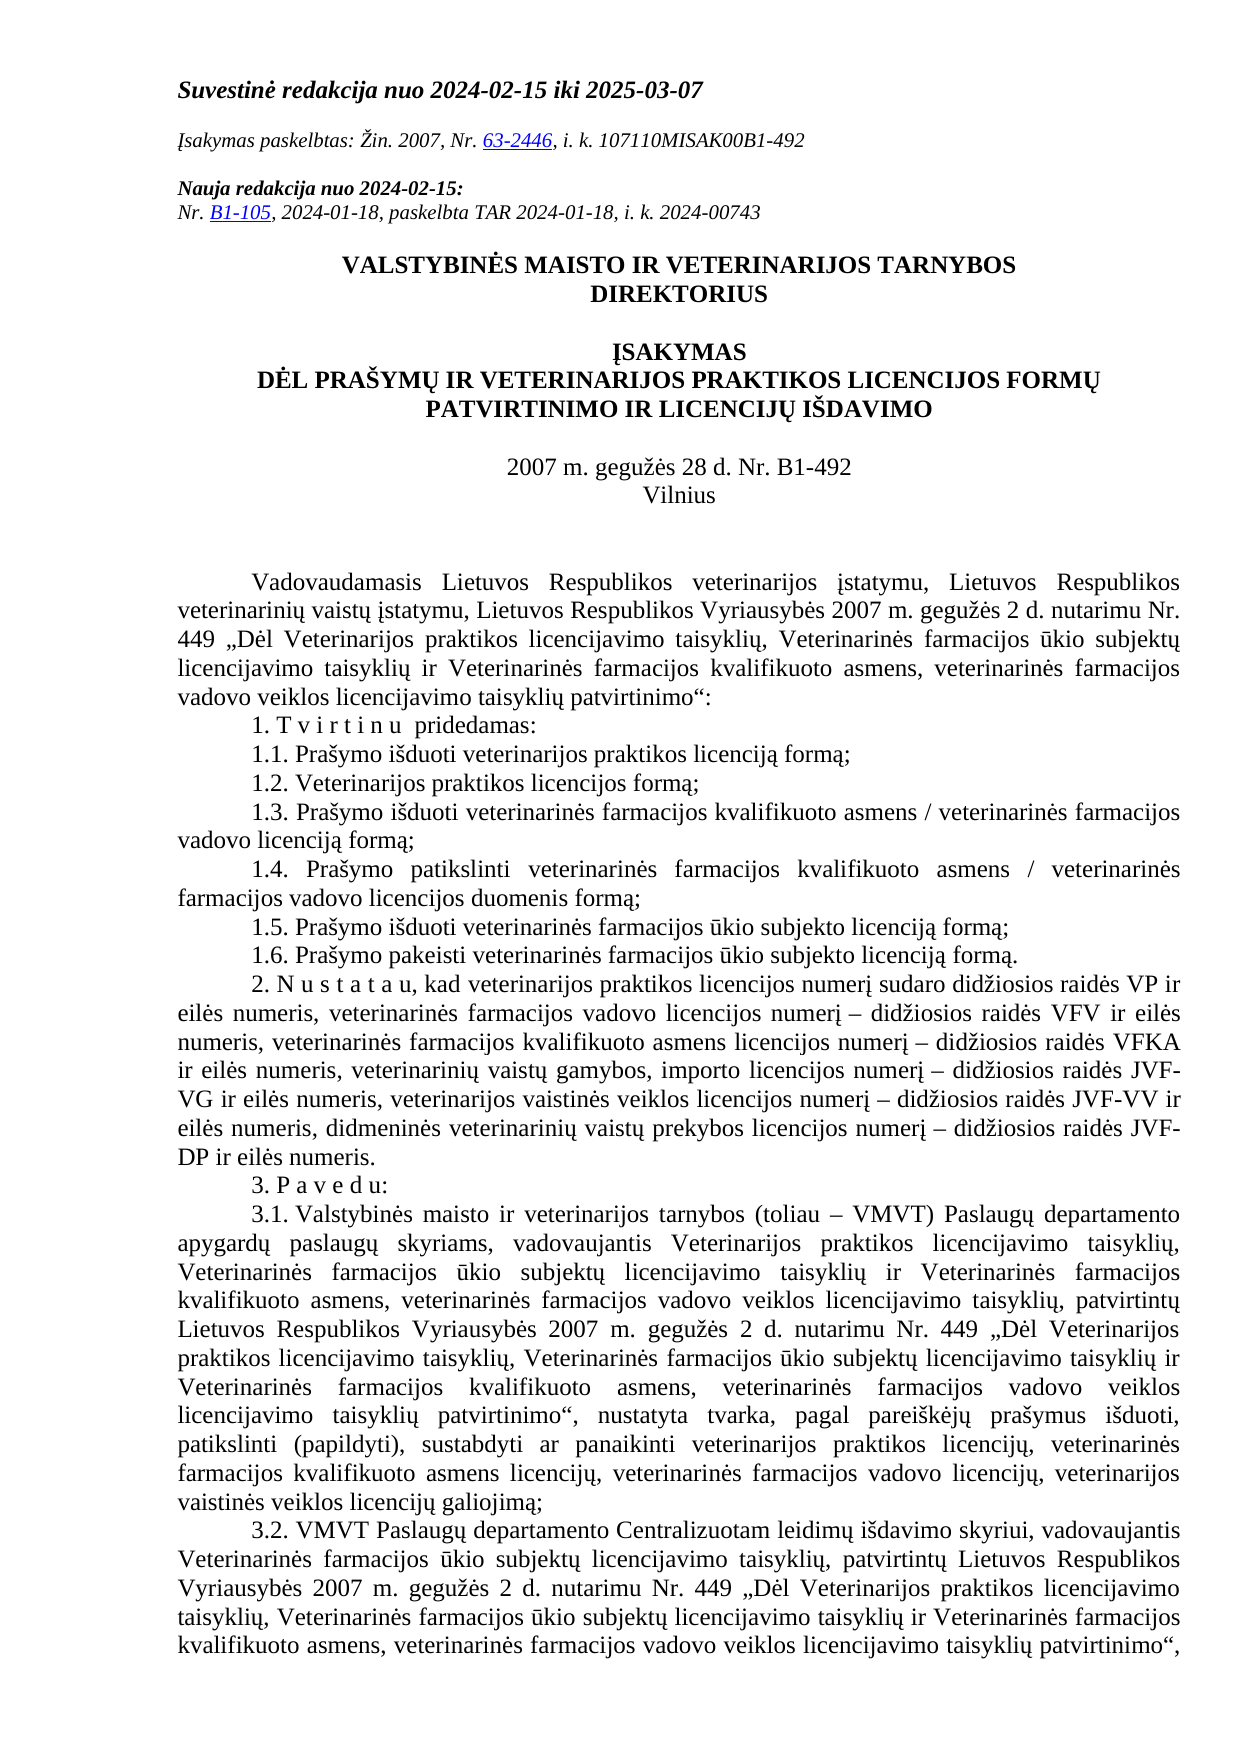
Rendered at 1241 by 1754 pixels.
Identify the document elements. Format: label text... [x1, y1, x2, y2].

text 3. P a v e d u: [177, 1170, 1181, 1199]
text 1.4. Prašymo patikslinti veterinarinės farmacijos kvalifikuoto asmens / veterinarinės farmacijos vadovo licencijos duomenis formą; [177, 854, 1181, 912]
text VALSTYBINĖS MAISTO IR VETERINARIJOS TARNYBOS [177, 250, 1181, 279]
text 1.5. Prašymo išduoti veterinarinės farmacijos ūkio subjekto licenciją formą; [177, 912, 1181, 940]
text 1. Tvirtinu pridedamas: [177, 710, 1181, 739]
text DĖL PRAŠYMŲ IR VETERINARIJOS PRAKTIKOS LICENCIJOS FORMŲ PATVIRTINIMO IR LICENCIJŲ IŠDAVIMO [177, 365, 1181, 423]
text Vilnius [177, 480, 1181, 509]
text 3.1. Valstybinės maisto ir veterinarijos tarnybos (toliau – VMVT) Paslaugų departamento apygardų paslaugų skyriams, vadovaujantis Veterinarijos praktikos licencijavimo taisyklių, Veterinarinės farmacijos ūkio subjektų licencijavimo taisyklių ir Veterinarinės farmacijos kvalifikuoto asmens, veterinarinės farmacijos vadovo veiklos licencijavimo taisyklių, patvirtintų Lietuvos Respublikos Vyriausybės 2007 m. gegužės 2 d. nutarimu Nr. 449 „Dėl Veterinarijos praktikos licencijavimo taisyklių, Veterinarinės farmacijos ūkio subjektų licencijavimo taisyklių ir Veterinarinės farmacijos kvalifikuoto asmens, veterinarinės farmacijos vadovo veiklos licencijavimo taisyklių patvirtinimo“, nustatyta tvarka, pagal pareiškėjų prašymus išduoti, patikslinti (papildyti), sustabdyti ar panaikinti veterinarijos praktikos licencijų, veterinarinės farmacijos kvalifikuoto asmens licencijų, veterinarinės farmacijos vadovo licencijų, veterinarijos vaistinės veiklos licencijų galiojimą; [177, 1199, 1181, 1515]
text 3.2. VMVT Paslaugų departamento Centralizuotam leidimų išdavimo skyriui, vadovaujantis Veterinarinės farmacijos ūkio subjektų licencijavimo taisyklių, patvirtintų Lietuvos Respublikos Vyriausybės 2007 m. gegužės 2 d. nutarimu Nr. 449 „Dėl Veterinarijos praktikos licencijavimo taisyklių, Veterinarinės farmacijos ūkio subjektų licencijavimo taisyklių ir Veterinarinės farmacijos kvalifikuoto asmens, veterinarinės farmacijos vadovo veiklos licencijavimo taisyklių patvirtinimo“, [177, 1515, 1181, 1659]
text 2007 m. gegužės 28 d. Nr. B1-492 [177, 452, 1181, 480]
text Suvestinė redakcija nuo 2024-02-15 iki 2025-03-07 [177, 75, 1181, 104]
text Įsakymas paskelbtas: Žin. 2007, Nr. 63-2446, i. k. 107110MISAK00B1-492 [177, 128, 1181, 152]
text 1.1. Prašymo išduoti veterinarijos praktikos licenciją formą; [177, 739, 1181, 768]
text Nr. B1-105, 2024-01-18, paskelbta TAR 2024-01-18, i. k. 2024-00743 [177, 200, 1181, 224]
text 2. N u s t a t a u, kad veterinarijos praktikos licencijos numerį sudaro didžiosios raidės VP ir eilės numeris, veterinarinės farmacijos vadovo licencijos numerį – didžiosios raidės VFV ir eilės numeris, veterinarinės farmacijos kvalifikuoto asmens licencijos numerį – didžiosios raidės VFKA ir eilės numeris, veterinarinių vaistų gamybos, importo licencijos numerį – didžiosios raidės JVF-VG ir eilės numeris, veterinarijos vaistinės veiklos licencijos numerį – didžiosios raidės JVF-VV ir eilės numeris, didmeninės veterinarinių vaistų prekybos licencijos numerį – didžiosios raidės JVF-DP ir eilės numeris. [177, 969, 1181, 1170]
text 1.3. Prašymo išduoti veterinarinės farmacijos kvalifikuoto asmens / veterinarinės farmacijos vadovo licenciją formą; [177, 797, 1181, 854]
text ĮSAKYMAS [177, 337, 1181, 365]
text DIREKTORIUS [177, 279, 1181, 308]
text 1.6. Prašymo pakeisti veterinarinės farmacijos ūkio subjekto licenciją formą. [177, 940, 1181, 969]
text Nauja redakcija nuo 2024-02-15: [177, 176, 1181, 200]
text 1.2. Veterinarijos praktikos licencijos formą; [177, 768, 1181, 797]
text Vadovaudamasis Lietuvos Respublikos veterinarijos įstatymu, Lietuvos Respublikos veterinarinių vaistų įstatymu, Lietuvos Respublikos Vyriausybės 2007 m. gegužės 2 d. nutarimu Nr. 449 „Dėl Veterinarijos praktikos licencijavimo taisyklių, Veterinarinės farmacijos ūkio subjektų licencijavimo taisyklių ir Veterinarinės farmacijos kvalifikuoto asmens, veterinarinės farmacijos vadovo veiklos licencijavimo taisyklių patvirtinimo“: [177, 567, 1181, 710]
